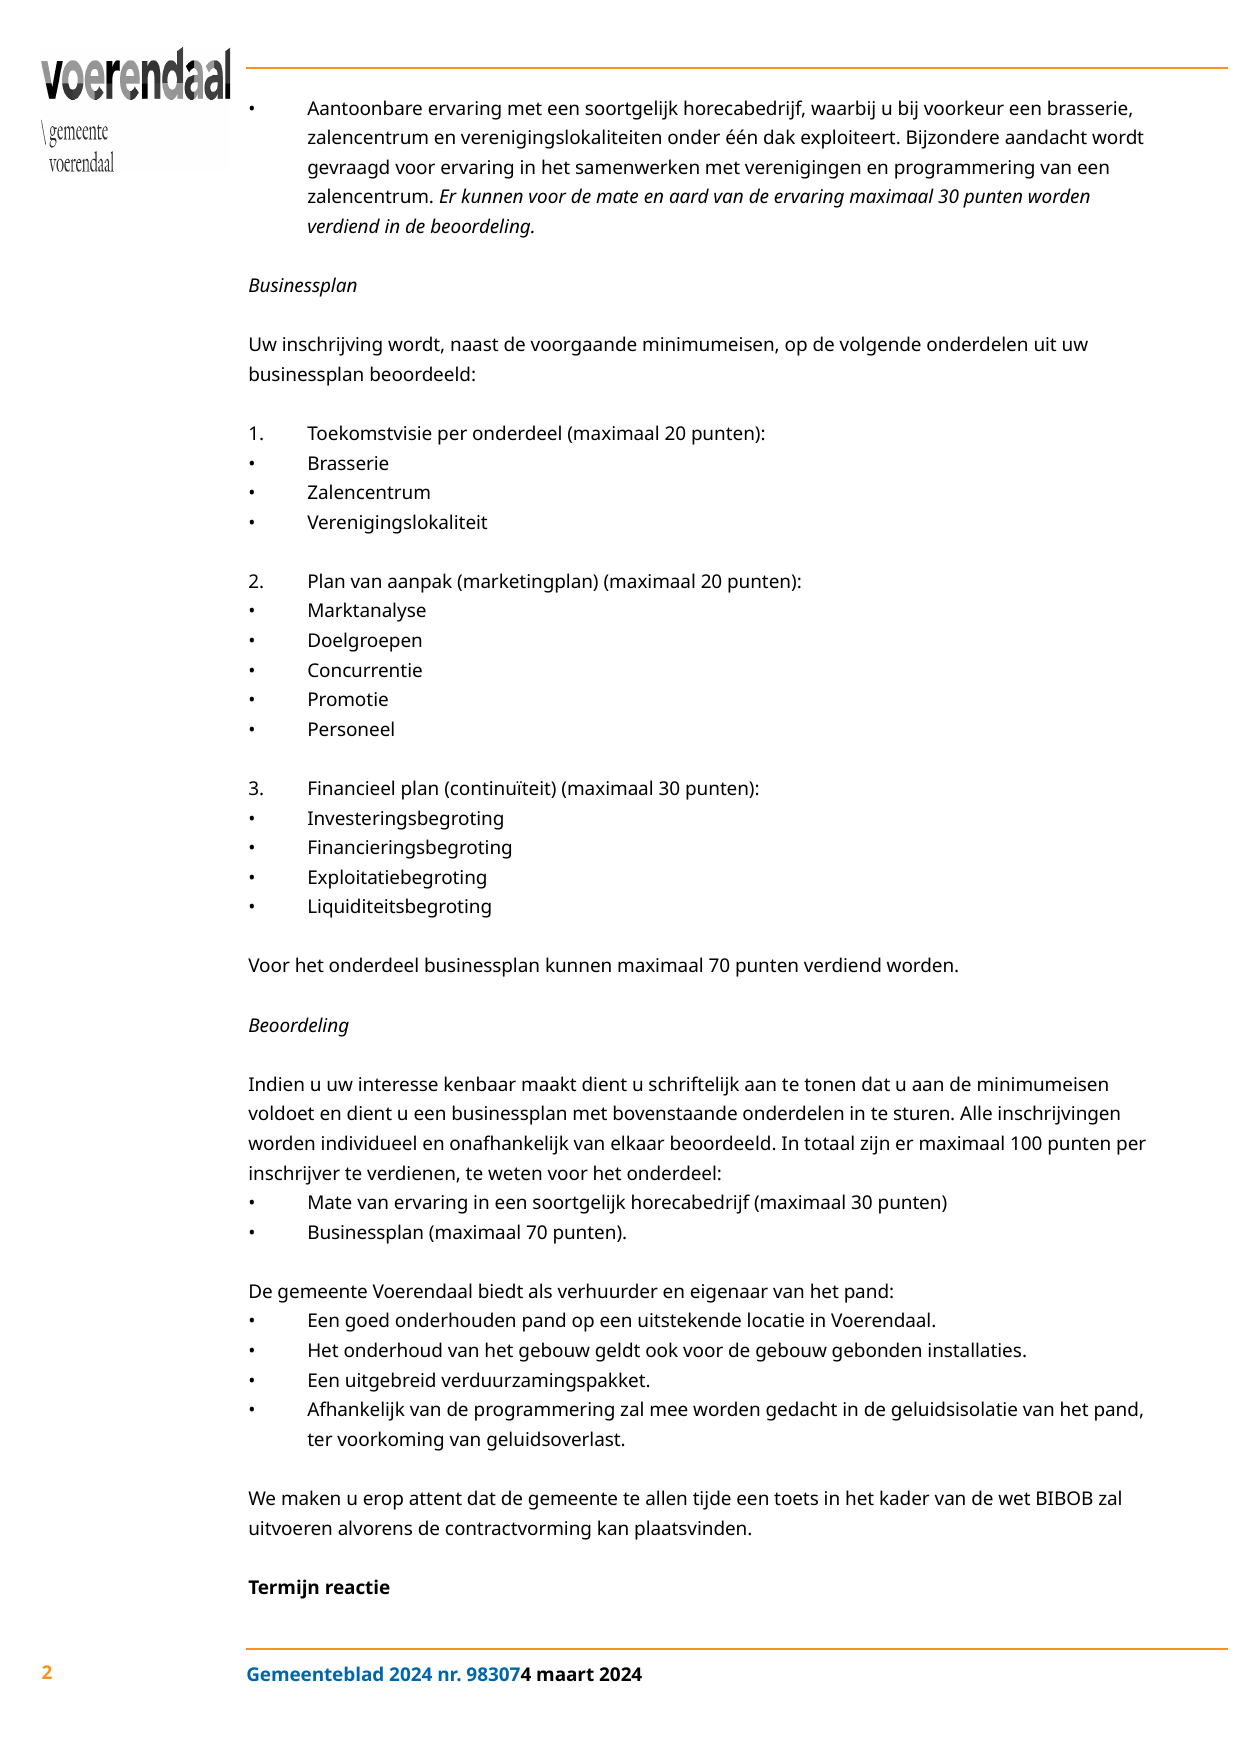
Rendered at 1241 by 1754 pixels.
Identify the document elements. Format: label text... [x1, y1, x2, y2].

list Financieringsbegroting [248, 834, 1152, 860]
list Marktanalyse [248, 598, 1152, 623]
text De gemeente Voerendaal biedt als verhuurder en eigenaar van het pand: [248, 1278, 1152, 1304]
list Businessplan (maximaal 70 punten). [248, 1219, 1152, 1245]
list Personeel [248, 716, 1152, 742]
text Beoordeling [248, 1012, 1152, 1038]
text Indien u uw interesse kenbaar maakt dient u schriftelijk aan te tonen dat u aan de minimumeisen voldoet en dient u een businessplan met bovenstaande onderdelen in te sturen. Alle inschrijvingen worden individueel en onafhankelijk van elkaar beoordeeld. In totaal zijn er maximaal 100 punten per inschrijver te verdienen, te weten voor het onderdeel: [248, 1071, 1152, 1186]
list Het onderhoud van het gebouw geldt ook voor de gebouw gebonden installaties. [248, 1337, 1152, 1363]
picture [41, 47, 231, 172]
list Financieel plan (continuïteit) (maximaal 30 punten): [248, 775, 1152, 801]
list Afhankelijk van de programmering zal mee worden gedacht in de geluidsisolatie van het pand, ter voorkoming van geluidsoverlast. [248, 1396, 1152, 1452]
list Doelgroepen [248, 627, 1152, 653]
list Exploitatiebegroting [248, 864, 1152, 890]
list Plan van aanpak (marketingplan) (maximaal 20 punten): [248, 568, 1152, 594]
list Zalencentrum [248, 479, 1152, 505]
text Voor het onderdeel businessplan kunnen maximaal 70 punten verdiend worden. [248, 953, 1152, 978]
list Concurrentie [248, 657, 1152, 683]
text Businessplan [248, 272, 1152, 298]
list Mate van ervaring in een soortgelijk horecabedrijf (maximaal 30 punten) [248, 1189, 1152, 1215]
list Verenigingslokaliteit [248, 509, 1152, 535]
list Een goed onderhouden pand op een uitstekende locatie in Voerendaal. [248, 1308, 1152, 1333]
list Brasserie [248, 450, 1152, 476]
list Toekomstvisie per onderdeel (maximaal 20 punten): [248, 420, 1152, 446]
list Een uitgebreid verduurzamingspakket. [248, 1367, 1152, 1393]
text Termijn reactie [248, 1574, 1152, 1600]
list Liquiditeitsbegroting [248, 893, 1152, 919]
text We maken u erop attent dat de gemeente te allen tijde een toets in het kader van de wet BIBOB zal uitvoeren alvorens de contractvorming kan plaatsvinden. [248, 1485, 1152, 1541]
text Uw inschrijving wordt, naast de voorgaande minimumeisen, op de volgende onderdelen uit uw businessplan beoordeeld: [248, 331, 1152, 387]
list Promotie [248, 686, 1152, 712]
list Aantoonbare ervaring met een soortgelijk horecabedrijf, waarbij u bij voorkeur een brasserie, zalencentrum en verenigingslokaliteiten onder één dak exploiteert. Bijzondere aandacht wordt gevraagd voor ervaring in het samenwerken met verenigingen en programmering van een zalencentrum. Er kunnen voor de mate en aard van de ervaring maximaal 30 punten worden verdiend in de beoordeling. [248, 95, 1152, 239]
list Investeringsbegroting [248, 805, 1152, 831]
